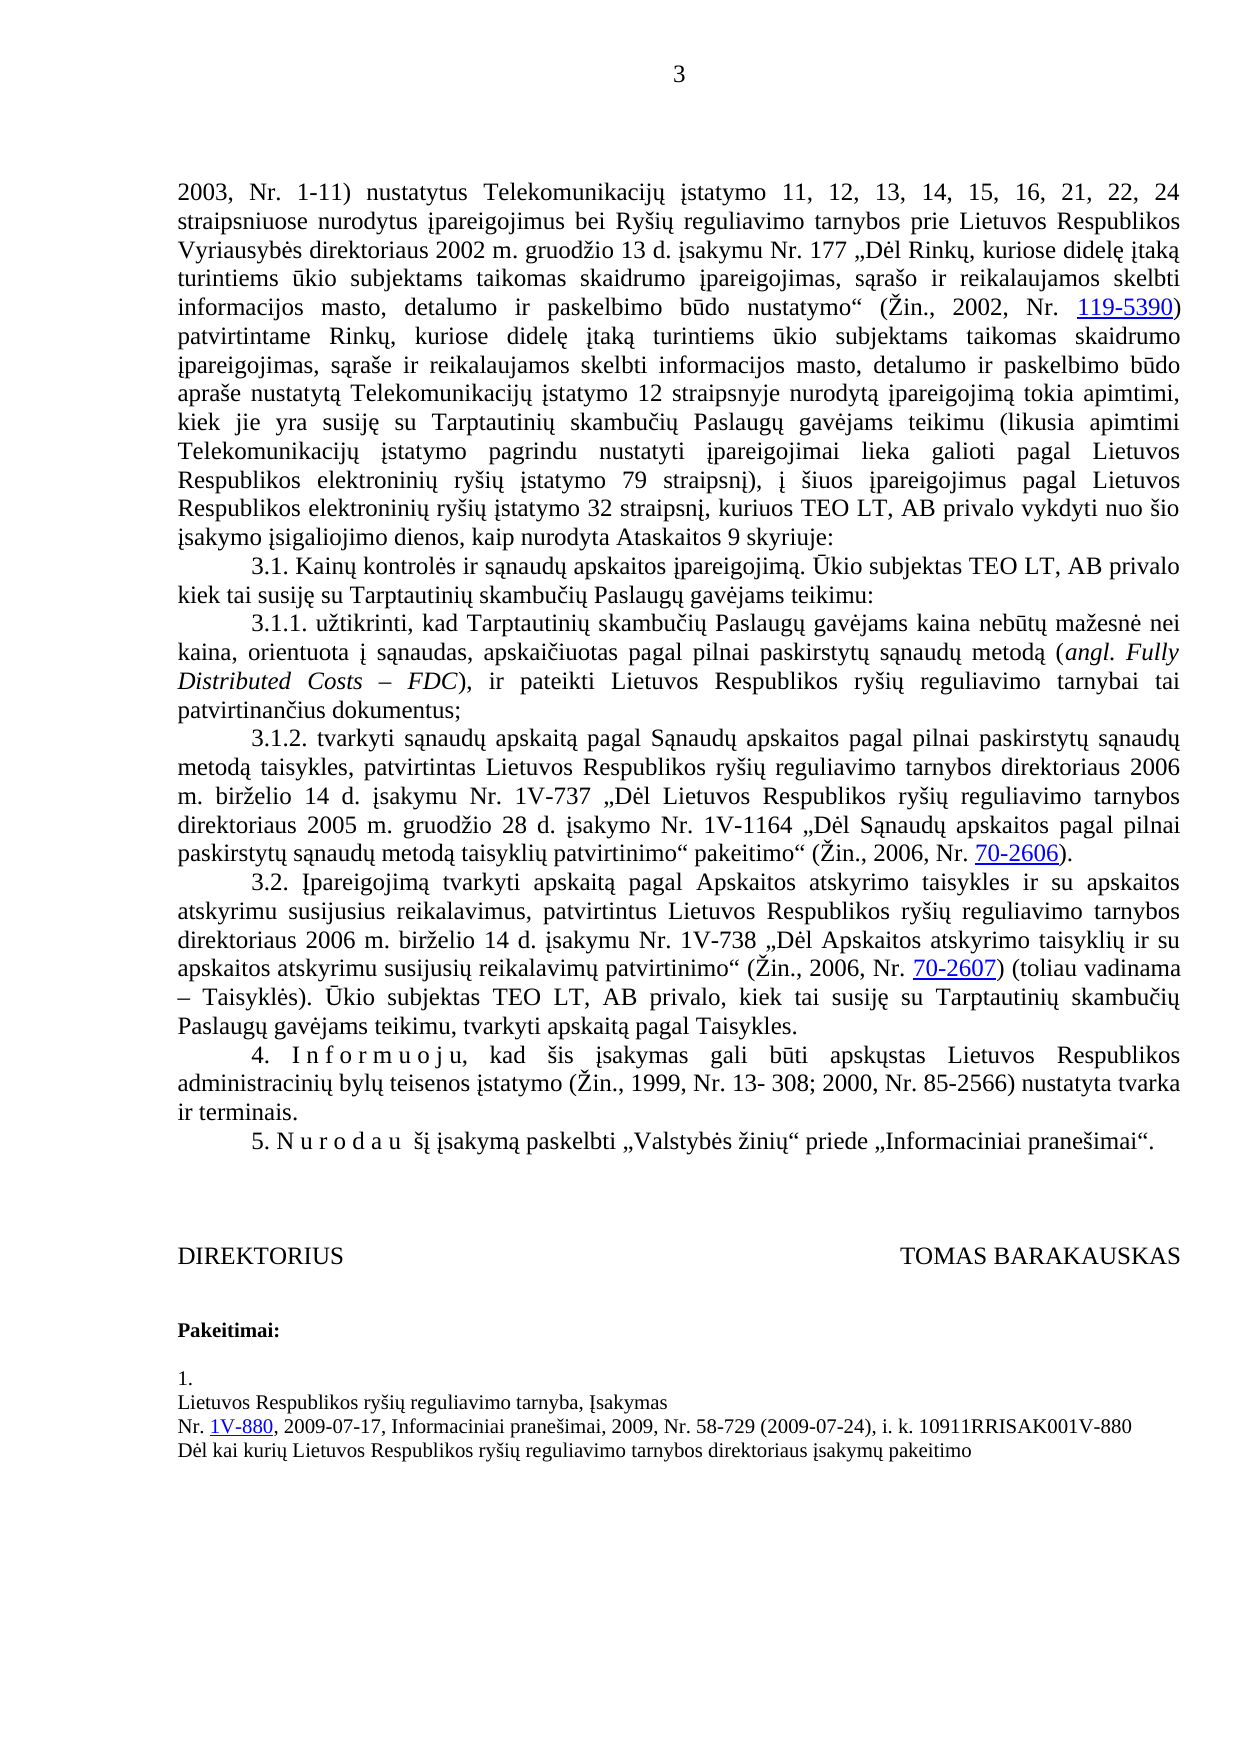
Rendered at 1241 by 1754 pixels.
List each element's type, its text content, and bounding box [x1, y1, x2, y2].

text DIREKTORIUS TOMAS BARAKAUSKAS [177, 1241, 1181, 1270]
text 1. [177, 1366, 1181, 1390]
text 3.1. Kainų kontrolės ir sąnaudų apskaitos įpareigojimą. Ūkio subjektas TEO LT, AB privalo kiek tai susiję su Tarptautinių skambučių Paslaugų gavėjams teikimu: [177, 551, 1181, 608]
text Pakeitimai: [177, 1318, 1181, 1342]
text 5. Nurodau šį įsakymą paskelbti „Valstybės žinių“ priede „Informaciniai pranešimai“. [177, 1126, 1181, 1155]
text 3.1.1. užtikrinti, kad Tarptautinių skambučių Paslaugų gavėjams kaina nebūtų mažesnė nei kaina, orientuota į sąnaudas, apskaičiuotas pagal pilnai paskirstytų sąnaudų metodą (angl. Fully Distributed Costs – FDC), ir pateikti Lietuvos Respublikos ryšių reguliavimo tarnybai tai patvirtinančius dokumentus; [177, 608, 1181, 723]
text 3.1.2. tvarkyti sąnaudų apskaitą pagal Sąnaudų apskaitos pagal pilnai paskirstytų sąnaudų metodą taisykles, patvirtintas Lietuvos Respublikos ryšių reguliavimo tarnybos direktoriaus 2006 m. birželio 14 d. įsakymu Nr. 1V-737 „Dėl Lietuvos Respublikos ryšių reguliavimo tarnybos direktoriaus 2005 m. gruodžio 28 d. įsakymo Nr. 1V-1164 „Dėl Sąnaudų apskaitos pagal pilnai paskirstytų sąnaudų metodą taisyklių patvirtinimo“ pakeitimo“ (Žin., 2006, Nr. 70-2606). [177, 723, 1181, 867]
text 2003, Nr. 1-11) nustatytus Telekomunikacijų įstatymo 11, 12, 13, 14, 15, 16, 21, 22, 24 straipsniuose nurodytus įpareigojimus bei Ryšių reguliavimo tarnybos prie Lietuvos Respublikos Vyriausybės direktoriaus 2002 m. gruodžio 13 d. įsakymu Nr. 177 „Dėl Rinkų, kuriose didelę įtaką turintiems ūkio subjektams taikomas skaidrumo įpareigojimas, sąrašo ir reikalaujamos skelbti informacijos masto, detalumo ir paskelbimo būdo nustatymo“ (Žin., 2002, Nr. 119-5390) patvirtintame Rinkų, kuriose didelę įtaką turintiems ūkio subjektams taikomas skaidrumo įpareigojimas, sąraše ir reikalaujamos skelbti informacijos masto, detalumo ir paskelbimo būdo apraše nustatytą Telekomunikacijų įstatymo 12 straipsnyje nurodytą įpareigojimą tokia apimtimi, kiek jie yra susiję su Tarptautinių skambučių Paslaugų gavėjams teikimu (likusia apimtimi Telekomunikacijų įstatymo pagrindu nustatyti įpareigojimai lieka galioti pagal Lietuvos Respublikos elektroninių ryšių įstatymo 79 straipsnį), į šiuos įpareigojimus pagal Lietuvos Respublikos elektroninių ryšių įstatymo 32 straipsnį, kuriuos TEO LT, AB privalo vykdyti nuo šio įsakymo įsigaliojimo dienos, kaip nurodyta Ataskaitos 9 skyriuje: [177, 177, 1181, 551]
text Dėl kai kurių Lietuvos Respublikos ryšių reguliavimo tarnybos direktoriaus įsakymų pakeitimo [177, 1438, 1181, 1462]
text 3.2. Įpareigojimą tvarkyti apskaitą pagal Apskaitos atskyrimo taisykles ir su apskaitos atskyrimu susijusius reikalavimus, patvirtintus Lietuvos Respublikos ryšių reguliavimo tarnybos direktoriaus 2006 m. birželio 14 d. įsakymu Nr. 1V-738 „Dėl Apskaitos atskyrimo taisyklių ir su apskaitos atskyrimu susijusių reikalavimų patvirtinimo“ (Žin., 2006, Nr. 70-2607) (toliau vadinama – Taisyklės). Ūkio subjektas TEO LT, AB privalo, kiek tai susiję su Tarptautinių skambučių Paslaugų gavėjams teikimu, tvarkyti apskaitą pagal Taisykles. [177, 867, 1181, 1040]
text Lietuvos Respublikos ryšių reguliavimo tarnyba, Įsakymas [177, 1390, 1181, 1414]
text Nr. 1V-880, 2009-07-17, Informaciniai pranešimai, 2009, Nr. 58-729 (2009-07-24), i. k. 10911RRISAK001V-880 [177, 1414, 1181, 1438]
text 4. Informuoju, kad šis įsakymas gali būti apskųstas Lietuvos Respublikos administracinių bylų teisenos įstatymo (Žin., 1999, Nr. 13- 308; 2000, Nr. 85-2566) nustatyta tvarka ir terminais. [177, 1040, 1181, 1126]
